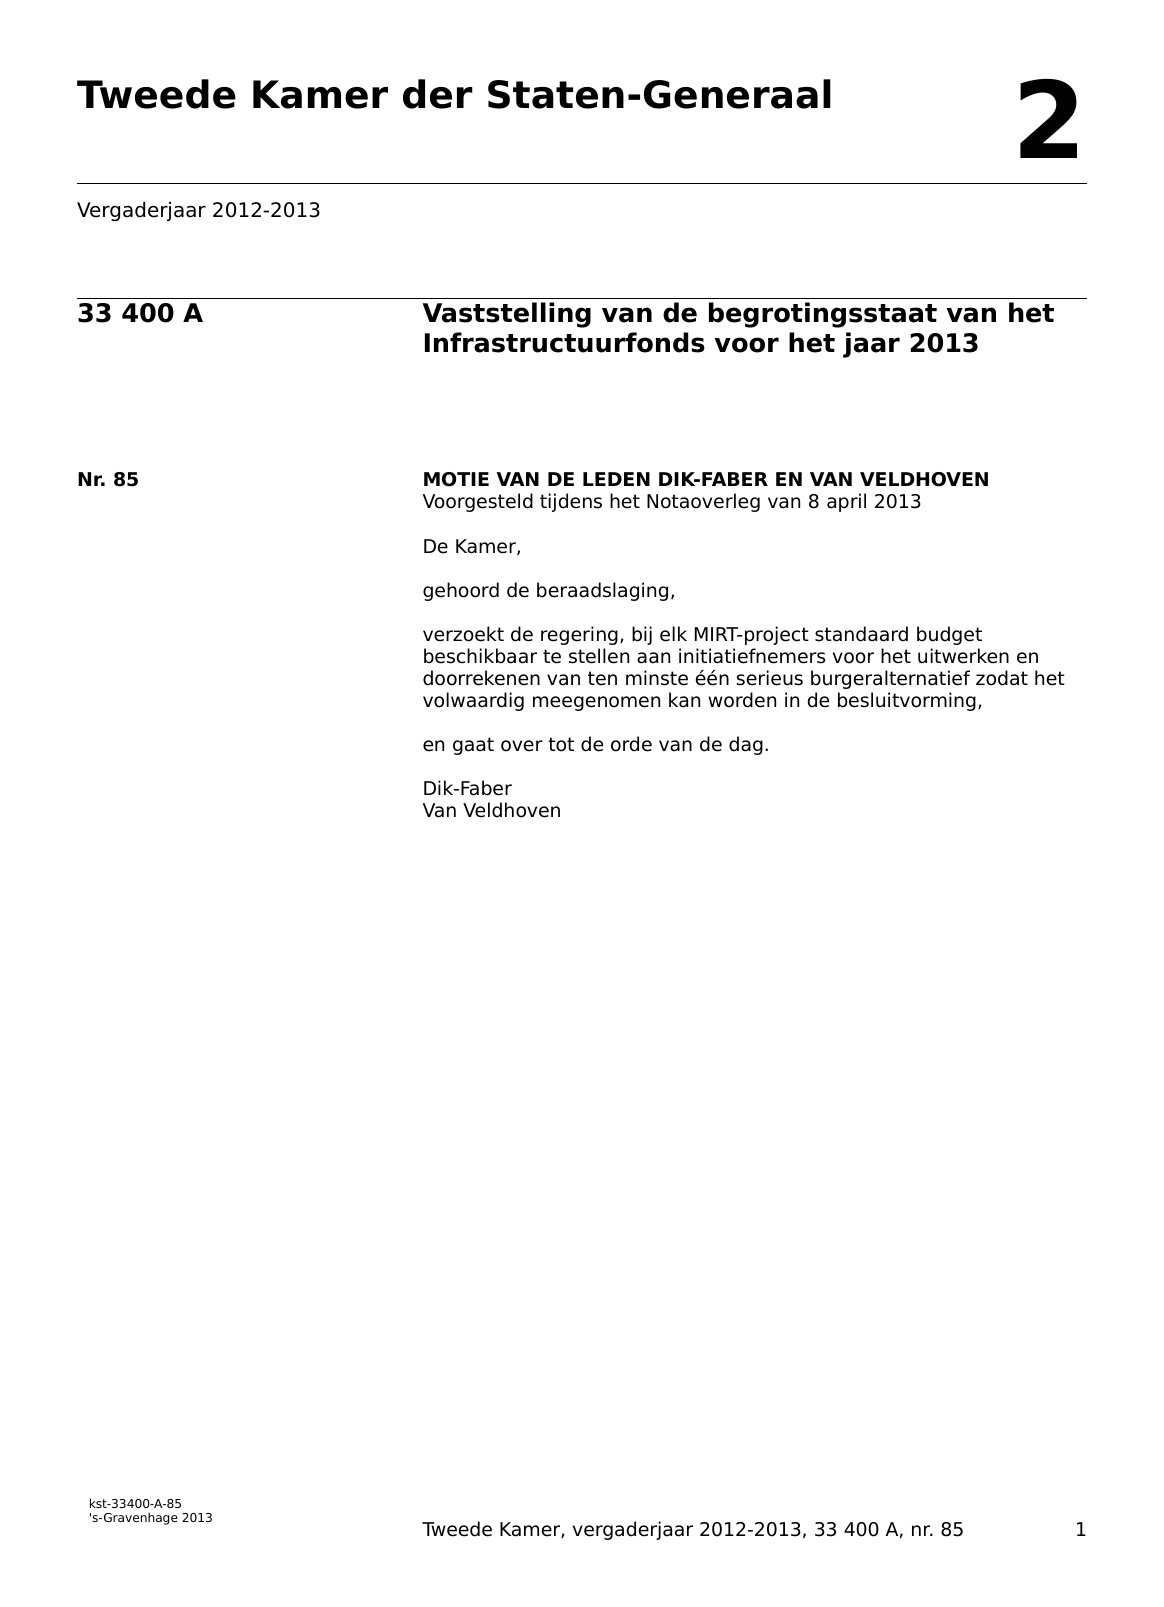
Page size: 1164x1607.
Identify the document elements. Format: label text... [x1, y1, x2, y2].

text en gaat over tot de orde van de dag. [422, 734, 1087, 756]
text Voorgesteld tijdens het Notaoverleg van 8 april 2013 [422, 491, 1087, 513]
text verzoekt de regering, bij elk MIRT-project standaard budget beschikbaar te stellen aan initiatiefnemers voor het uitwerken en doorrekenen van ten minste één serieus burgeralternatief zodat het volwaardig meegenomen kan worden in de besluitvorming, [422, 624, 1087, 712]
text Van Veldhoven [422, 800, 1087, 822]
subtitle 33 400 A Vaststelling van de begrotingsstaat van het Infrastructuurfonds voor het jaar 2013 [77, 299, 1087, 358]
text Dik-Faber [422, 778, 1087, 800]
table_cell Vergaderjaar 2012-2013 [77, 184, 1087, 298]
text De Kamer, [422, 536, 1087, 557]
text gehoord de beraadslaging, [422, 580, 1087, 602]
table_header Tweede Kamer der Staten-Generaal [77, 59, 886, 183]
table_header 2 [886, 59, 1087, 183]
subtitle Nr. 85 MOTIE VAN DE LEDEN DIK-FABER EN VAN VELDHOVEN [77, 469, 1087, 491]
text 's-Gravenhage 2013 [88, 1511, 323, 1525]
text kst-33400-A-85 [88, 1497, 323, 1511]
